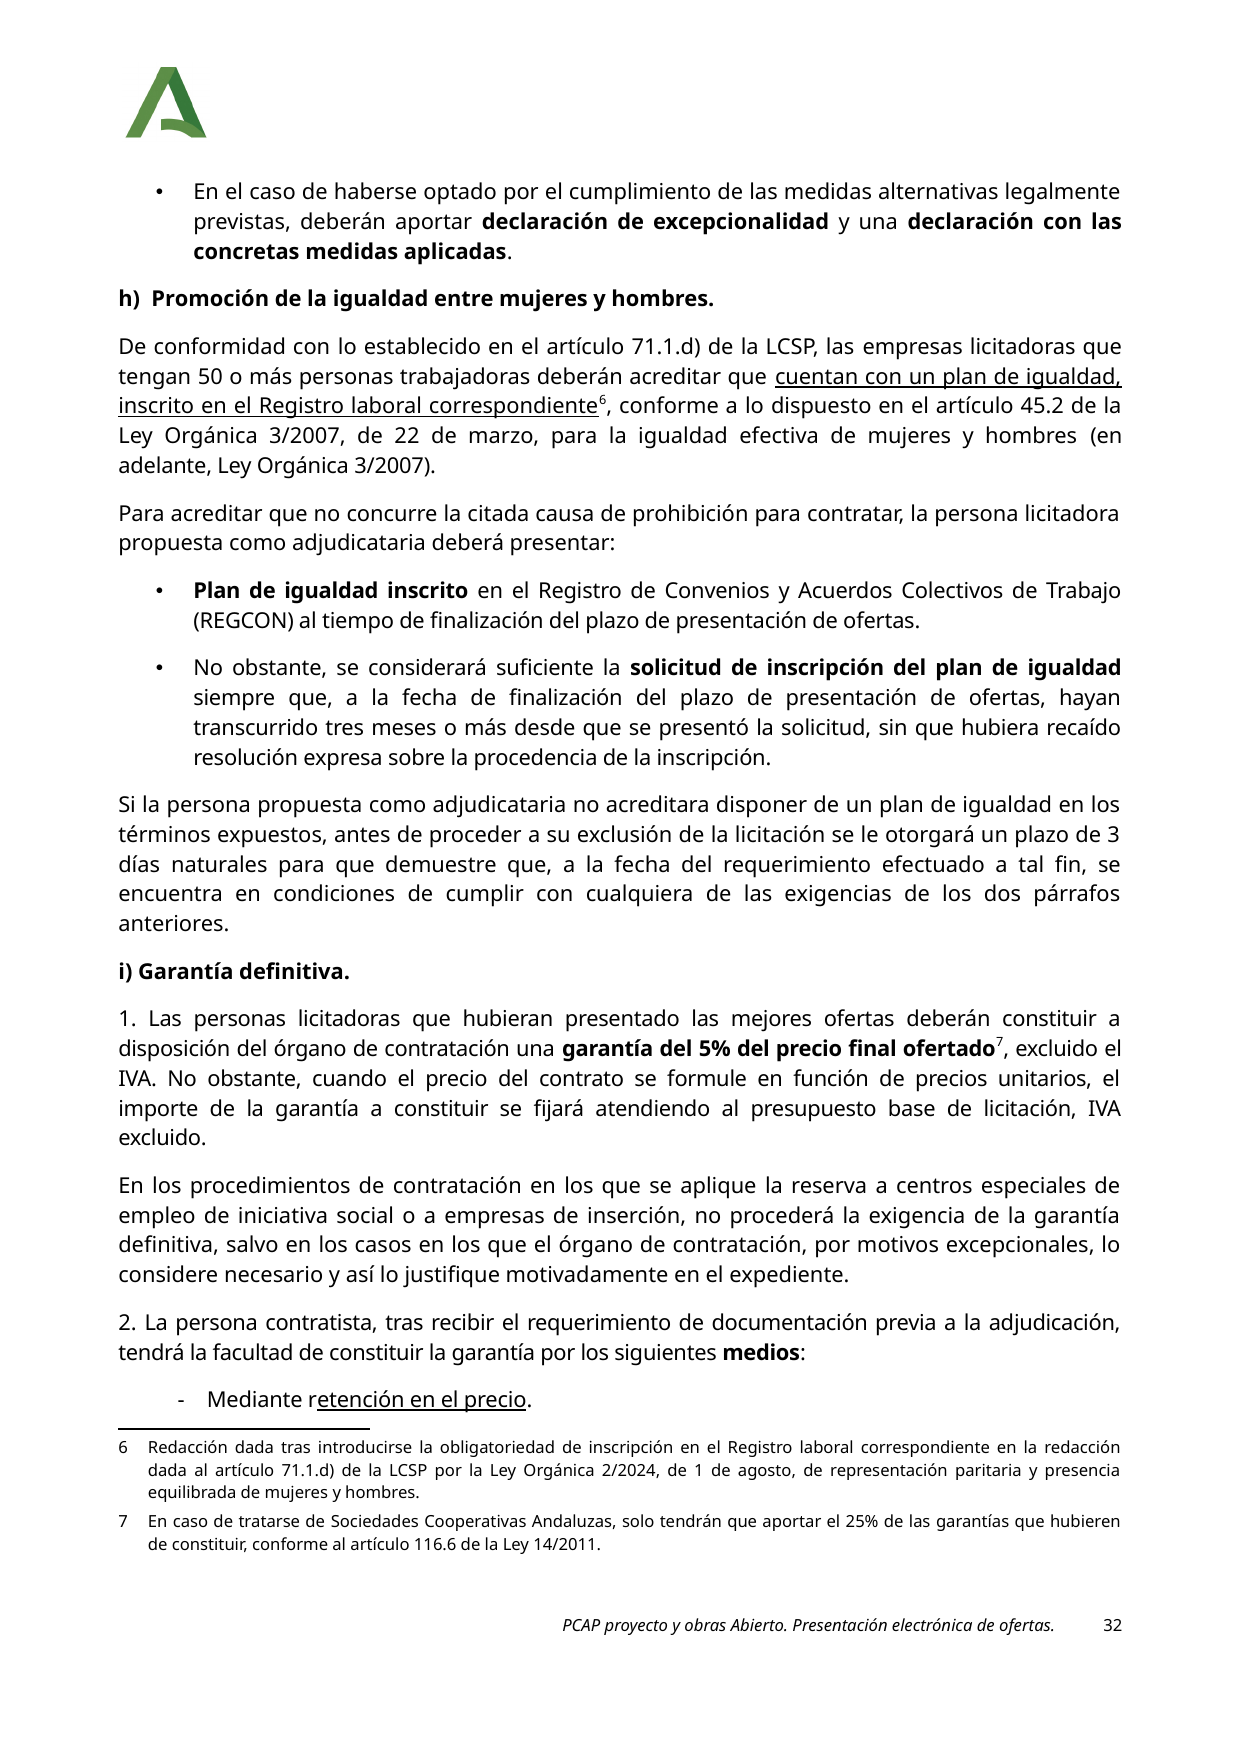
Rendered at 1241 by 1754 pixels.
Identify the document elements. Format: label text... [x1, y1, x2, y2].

text Para acreditar que no concurre la citada causa de prohibición para contratar, la persona licitadora propuesta como adjudicataria deberá presentar: [118, 498, 1122, 557]
text - Mediante retención en el precio. [177, 1384, 1122, 1414]
text En los procedimientos de contratación en los que se aplique la reserva a centros especiales de empleo de iniciativa social o a empresas de inserción, no procederá la exigencia de la garantía definitiva, salvo en los casos en los que el órgano de contratación, por motivos excepcionales, lo considere necesario y así lo justifique motivadamente en el expediente. [118, 1170, 1122, 1289]
text i) Garantía definitiva. [118, 956, 1122, 986]
list En el caso de haberse optado por el cumplimiento de las medidas alternativas legalmente previstas, deberán aportar declaración de excepcionalidad y una declaración con las concretas medidas aplicadas. [156, 176, 1122, 266]
text De conformidad con lo establecido en el artículo 71.1.d) de la LCSP, las empresas licitadoras que tengan 50 o más personas trabajadoras deberán acreditar que cuentan con un plan de igualdad, inscrito en el Registro laboral correspondiente, conforme a lo dispuesto en el artículo 45.2 de la Ley Orgánica 3/2007, de 22 de marzo, para la igualdad efectiva de mujeres y hombres (en adelante, Ley Orgánica 3/2007). [118, 331, 1122, 480]
text En caso de tratarse de Sociedades Cooperativas Andaluzas, solo tendrán que aportar el 25% de las garantías que hubieren de constituir, conforme al artículo 116.6 de la Ley 14/2011. [118, 1509, 1122, 1555]
list Plan de igualdad inscrito en el Registro de Convenios y Acuerdos Colectivos de Trabajo (REGCON) al tiempo de finalización del plazo de presentación de ofertas. [156, 575, 1122, 634]
text h) Promoción de la igualdad entre mujeres y hombres. [118, 283, 1122, 313]
text Si la persona propuesta como adjudicataria no acreditara disponer de un plan de igualdad en los términos expuestos, antes de proceder a su exclusión de la licitación se le otorgará un plazo de 3 días naturales para que demuestre que, a la fecha del requerimiento efectuado a tal fin, se encuentra en condiciones de cumplir con cualquiera de las exigencias de los dos párrafos anteriores. [118, 789, 1122, 938]
text Redacción dada tras introducirse la obligatoriedad de inscripción en el Registro laboral correspondiente en la redacción dada al artículo 71.1.d) de la LCSP por la Ley Orgánica 2/2024, de 1 de agosto, de representación paritaria y presencia equilibrada de mujeres y hombres. [118, 1436, 1122, 1504]
list No obstante, se considerará suficiente la solicitud de inscripción del plan de igualdad siempre que, a la fecha de finalización del plazo de presentación de ofertas, hayan transcurrido tres meses o más desde que se presentó la solicitud, sin que hubiera recaído resolución expresa sobre la procedencia de la inscripción. [156, 652, 1122, 771]
text 2. La persona contratista, tras recibir el requerimiento de documentación previa a la adjudicación, tendrá la facultad de constituir la garantía por los siguientes medios: [118, 1307, 1122, 1366]
picture [121, 62, 210, 142]
text 1. Las personas licitadoras que hubieran presentado las mejores ofertas deberán constituir a disposición del órgano de contratación una garantía del 5% del precio final ofertado, excluido el IVA. No obstante, cuando el precio del contrato se formule en función de precios unitarios, el importe de la garantía a constituir se fijará atendiendo al presupuesto base de licitación, IVA excluido. [118, 1003, 1122, 1152]
